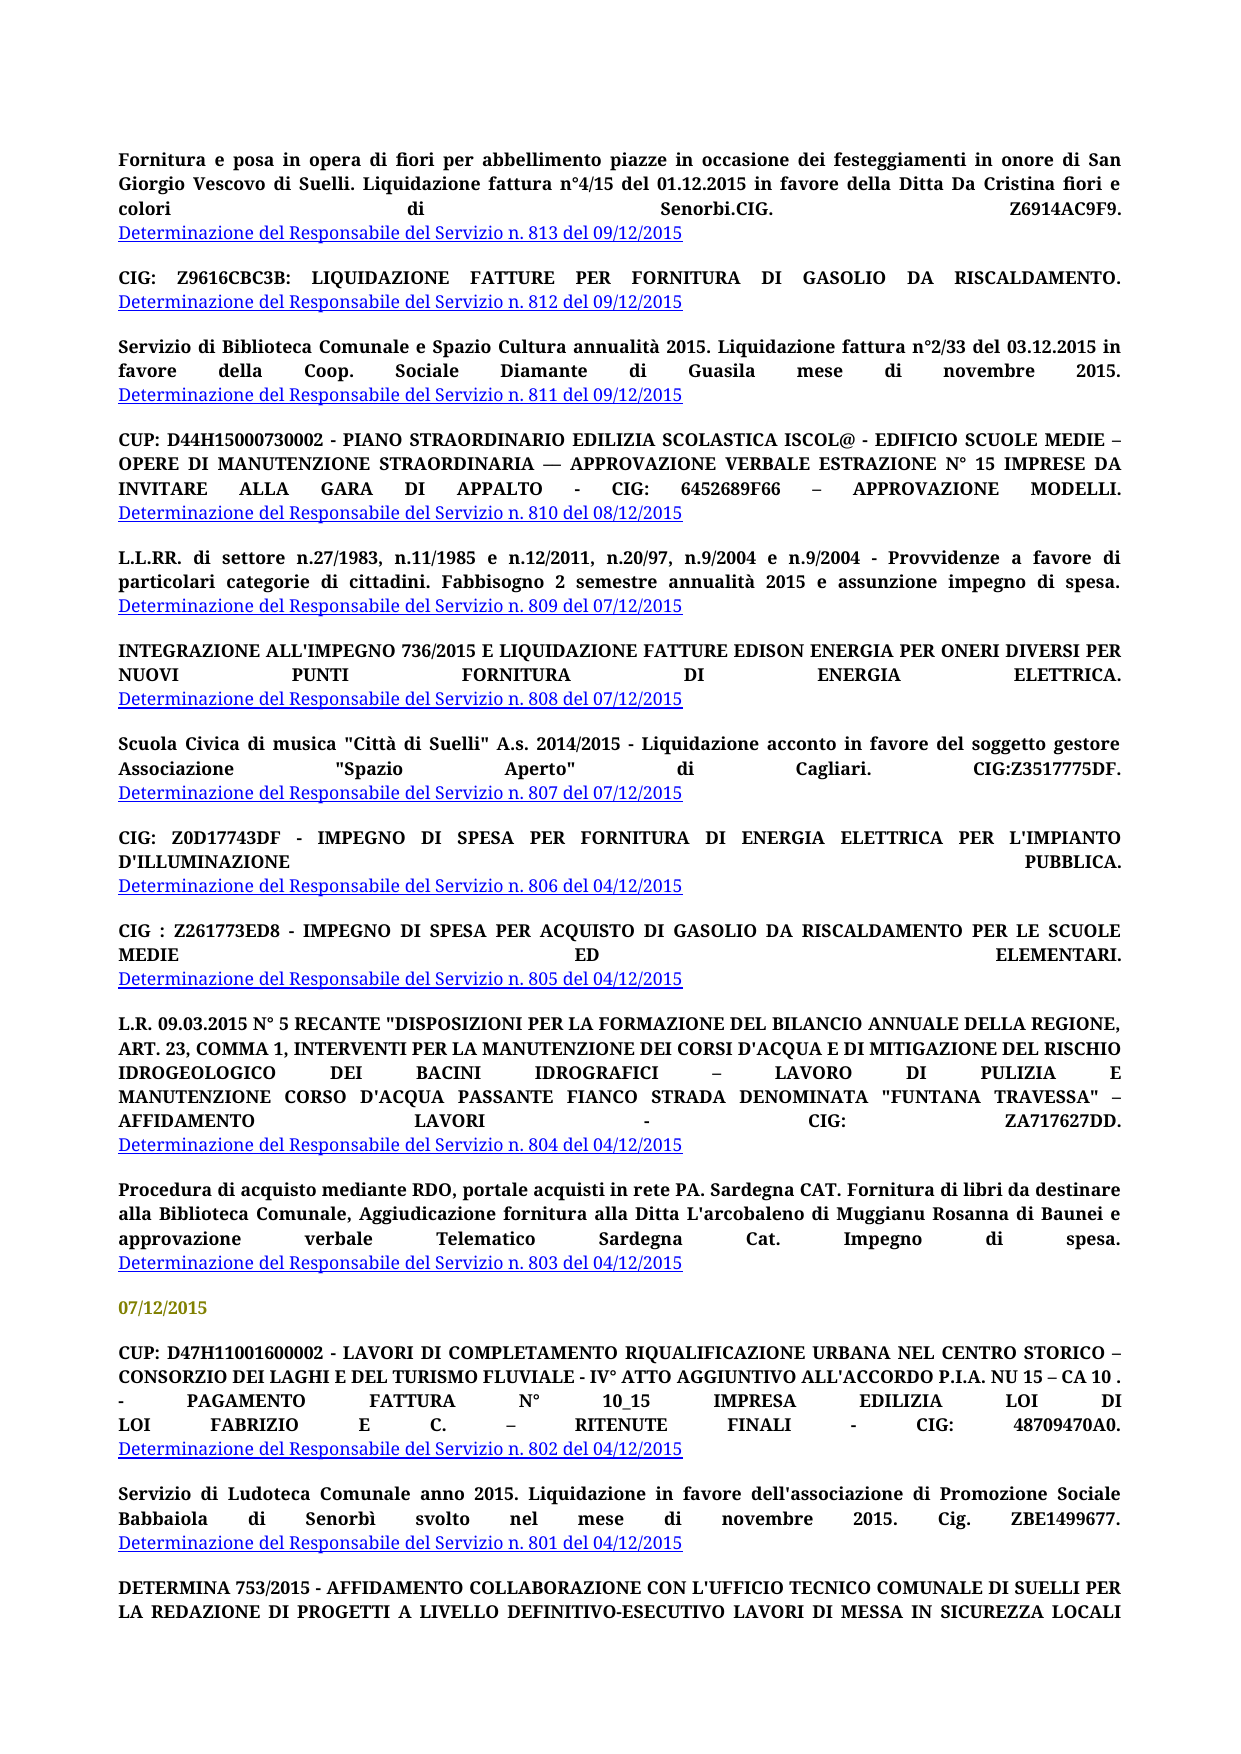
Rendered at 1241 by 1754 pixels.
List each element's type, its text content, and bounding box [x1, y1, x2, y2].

text 07/12/2015 [118, 1295, 1122, 1319]
text Fornitura e posa in opera di fiori per abbellimento piazze in occasione dei festeggiamenti in onore di San Giorgio Vescovo di Suelli. Liquidazione fattura n°4/15 del 01.12.2015 in favore della Ditta Da Cristina fiori e colori di Senorbi.CIG. Z6914AC9F9. Determinazione del Responsabile del Servizio n. 813 del 09/12/2015 [118, 148, 1122, 244]
text CIG: Z9616CBC3B: LIQUIDAZIONE FATTURE PER FORNITURA DI GASOLIO DA RISCALDAMENTO. Determinazione del Responsabile del Servizio n. 812 del 09/12/2015 [118, 265, 1122, 313]
text DETERMINA 753/2015 - AFFIDAMENTO COLLABORAZIONE CON L'UFFICIO TECNICO COMUNALE DI SUELLI PER LA REDAZIONE DI PROGETTI A LIVELLO DEFINITIVO-ESECUTIVO LAVORI DI MESSA IN SICUREZZA LOCALI [118, 1575, 1122, 1623]
text CUP: D44H15000730002 - PIANO STRAORDINARIO EDILIZIA SCOLASTICA ISCOL@ - EDIFICIO SCUOLE MEDIE – OPERE DI MANUTENZIONE STRAORDINARIA –– APPROVAZIONE VERBALE ESTRAZIONE N° 15 IMPRESE DA INVITARE ALLA GARA DI APPALTO - CIG: 6452689F66 – APPROVAZIONE MODELLI. Determinazione del Responsabile del Servizio n. 810 del 08/12/2015 [118, 428, 1122, 524]
text Servizio di Biblioteca Comunale e Spazio Cultura annualità 2015. Liquidazione fattura n°2/33 del 03.12.2015 in favore della Coop. Sociale Diamante di Guasila mese di novembre 2015. Determinazione del Responsabile del Servizio n. 811 del 09/12/2015 [118, 334, 1122, 407]
text L.L.RR. di settore n.27/1983, n.11/1985 e n.12/2011, n.20/97, n.9/2004 e n.9/2004 - Provvidenze a favore di particolari categorie di cittadini. Fabbisogno 2 semestre annualità 2015 e assunzione impegno di spesa. Determinazione del Responsabile del Servizio n. 809 del 07/12/2015 [118, 545, 1122, 618]
text CIG : Z261773ED8 - IMPEGNO DI SPESA PER ACQUISTO DI GASOLIO DA RISCALDAMENTO PER LE SCUOLE MEDIE ED ELEMENTARI. Determinazione del Responsabile del Servizio n. 805 del 04/12/2015 [118, 918, 1122, 991]
text Scuola Civica di musica "Città di Suelli" A.s. 2014/2015 - Liquidazione acconto in favore del soggetto gestore Associazione "Spazio Aperto" di Cagliari. CIG:Z3517775DF. Determinazione del Responsabile del Servizio n. 807 del 07/12/2015 [118, 732, 1122, 804]
text INTEGRAZIONE ALL'IMPEGNO 736/2015 E LIQUIDAZIONE FATTURE EDISON ENERGIA PER ONERI DIVERSI PER NUOVI PUNTI FORNITURA DI ENERGIA ELETTRICA. Determinazione del Responsabile del Servizio n. 808 del 07/12/2015 [118, 638, 1122, 711]
text Servizio di Ludoteca Comunale anno 2015. Liquidazione in favore dell'associazione di Promozione Sociale Babbaiola di Senorbì svolto nel mese di novembre 2015. Cig. ZBE1499677. Determinazione del Responsabile del Servizio n. 801 del 04/12/2015 [118, 1482, 1122, 1554]
text CUP: D47H11001600002 - LAVORI DI COMPLETAMENTO RIQUALIFICAZIONE URBANA NEL CENTRO STORICO – CONSORZIO DEI LAGHI E DEL TURISMO FLUVIALE - IV° ATTO AGGIUNTIVO ALL'ACCORDO P.I.A. NU 15 – CA 10 . - PAGAMENTO FATTURA N° 10_15 IMPRESA EDILIZIA LOI DI LOI FABRIZIO E C. – RITENUTE FINALI - CIG: 48709470A0. Determinazione del Responsabile del Servizio n. 802 del 04/12/2015 [118, 1340, 1122, 1461]
text L.R. 09.03.2015 N° 5 RECANTE "DISPOSIZIONI PER LA FORMAZIONE DEL BILANCIO ANNUALE DELLA REGIONE, ART. 23, COMMA 1, INTERVENTI PER LA MANUTENZIONE DEI CORSI D'ACQUA E DI MITIGAZIONE DEL RISCHIO IDROGEOLOGICO DEI BACINI IDROGRAFICI – LAVORO DI PULIZIA E MANUTENZIONE CORSO D'ACQUA PASSANTE FIANCO STRADA DENOMINATA "FUNTANA TRAVESSA" – AFFIDAMENTO LAVORI - CIG: ZA717627DD. Determinazione del Responsabile del Servizio n. 804 del 04/12/2015 [118, 1012, 1122, 1157]
text Procedura di acquisto mediante RDO, portale acquisti in rete PA. Sardegna CAT. Fornitura di libri da destinare alla Biblioteca Comunale, Aggiudicazione fornitura alla Ditta L'arcobaleno di Muggianu Rosanna di Baunei e approvazione verbale Telematico Sardegna Cat. Impegno di spesa. Determinazione del Responsabile del Servizio n. 803 del 04/12/2015 [118, 1178, 1122, 1274]
text CIG: Z0D17743DF - IMPEGNO DI SPESA PER FORNITURA DI ENERGIA ELETTRICA PER L'IMPIANTO D'ILLUMINAZIONE PUBBLICA. Determinazione del Responsabile del Servizio n. 806 del 04/12/2015 [118, 825, 1122, 898]
